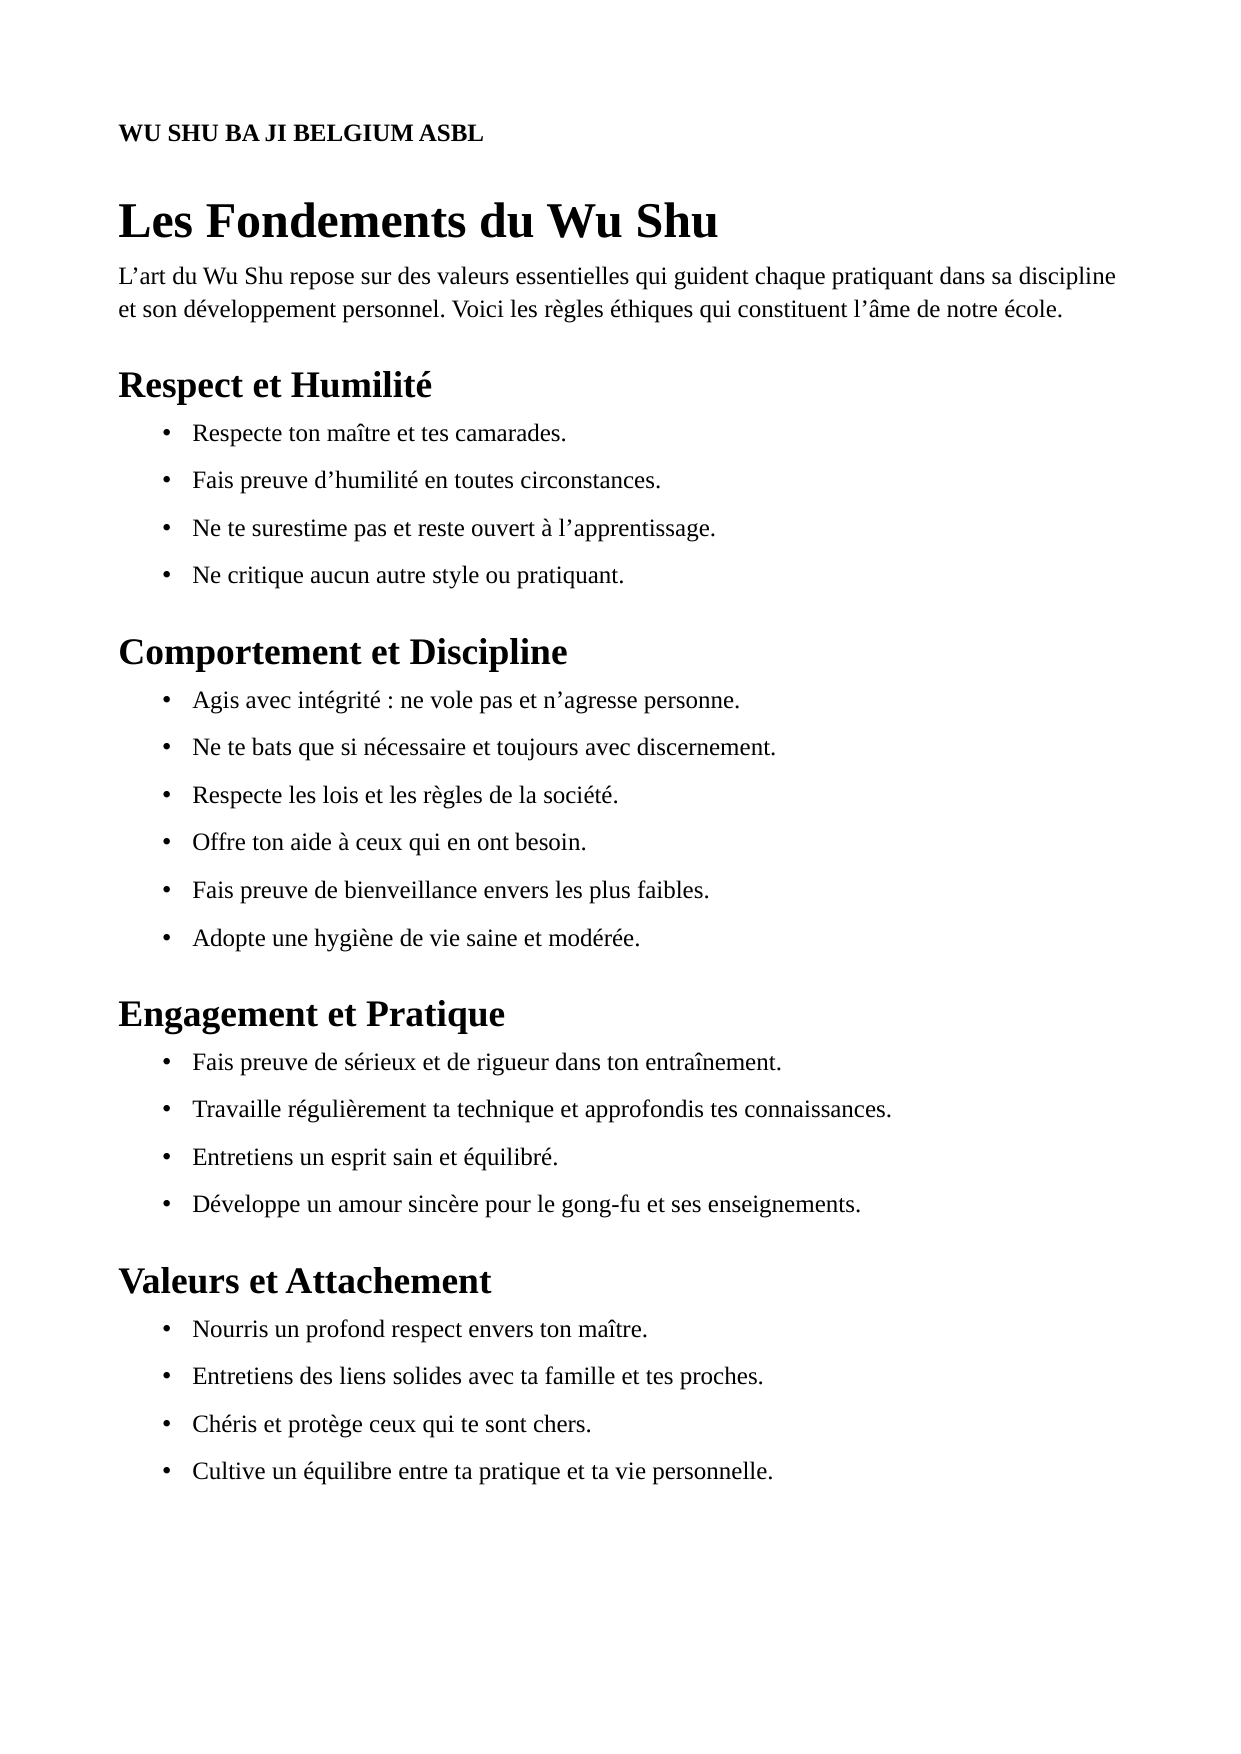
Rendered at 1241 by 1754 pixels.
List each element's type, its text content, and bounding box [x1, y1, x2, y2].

list Entretiens des liens solides avec ta famille et tes proches. [162, 1361, 1122, 1390]
list Cultive un équilibre entre ta pratique et ta vie personnelle. [162, 1456, 1122, 1485]
list Ne te surestime pas et reste ouvert à l’apprentissage. [162, 513, 1122, 542]
text L’art du Wu Shu repose sur des valeurs essentielles qui guident chaque pratiquant dans sa discipline et son développement personnel. Voici les règles éthiques qui constituent l’âme de notre école. [118, 261, 1122, 322]
subtitle Comportement et Discipline [118, 629, 1122, 672]
list Entretiens un esprit sain et équilibré. [162, 1142, 1122, 1171]
list Fais preuve de sérieux et de rigueur dans ton entraînement. [162, 1047, 1122, 1076]
list Agis avec intégrité : ne vole pas et n’agresse personne. [162, 685, 1122, 713]
list Nourris un profond respect envers ton maître. [162, 1314, 1122, 1342]
list Respecte les lois et les règles de la société. [162, 780, 1122, 809]
text WU SHU BA JI BELGIUM ASBL [118, 118, 1122, 147]
subtitle Valeurs et Attachement [118, 1258, 1122, 1301]
list Fais preuve de bienveillance envers les plus faibles. [162, 875, 1122, 904]
list Fais preuve d’humilité en toutes circonstances. [162, 465, 1122, 494]
list Adopte une hygiène de vie saine et modérée. [162, 923, 1122, 951]
list Chéris et protège ceux qui te sont chers. [162, 1409, 1122, 1438]
list Respecte ton maître et tes camarades. [162, 418, 1122, 447]
list Ne critique aucun autre style ou pratiquant. [162, 561, 1122, 589]
list Ne te bats que si nécessaire et toujours avec discernement. [162, 732, 1122, 761]
list Offre ton aide à ceux qui en ont besoin. [162, 827, 1122, 856]
subtitle Engagement et Pratique [118, 991, 1122, 1034]
subtitle Les Fondements du Wu Shu [118, 191, 1122, 248]
list Développe un amour sincère pour le gong-fu et ses enseignements. [162, 1189, 1122, 1218]
subtitle Respect et Humilité [118, 362, 1122, 405]
list Travaille régulièrement ta technique et approfondis tes connaissances. [162, 1094, 1122, 1123]
